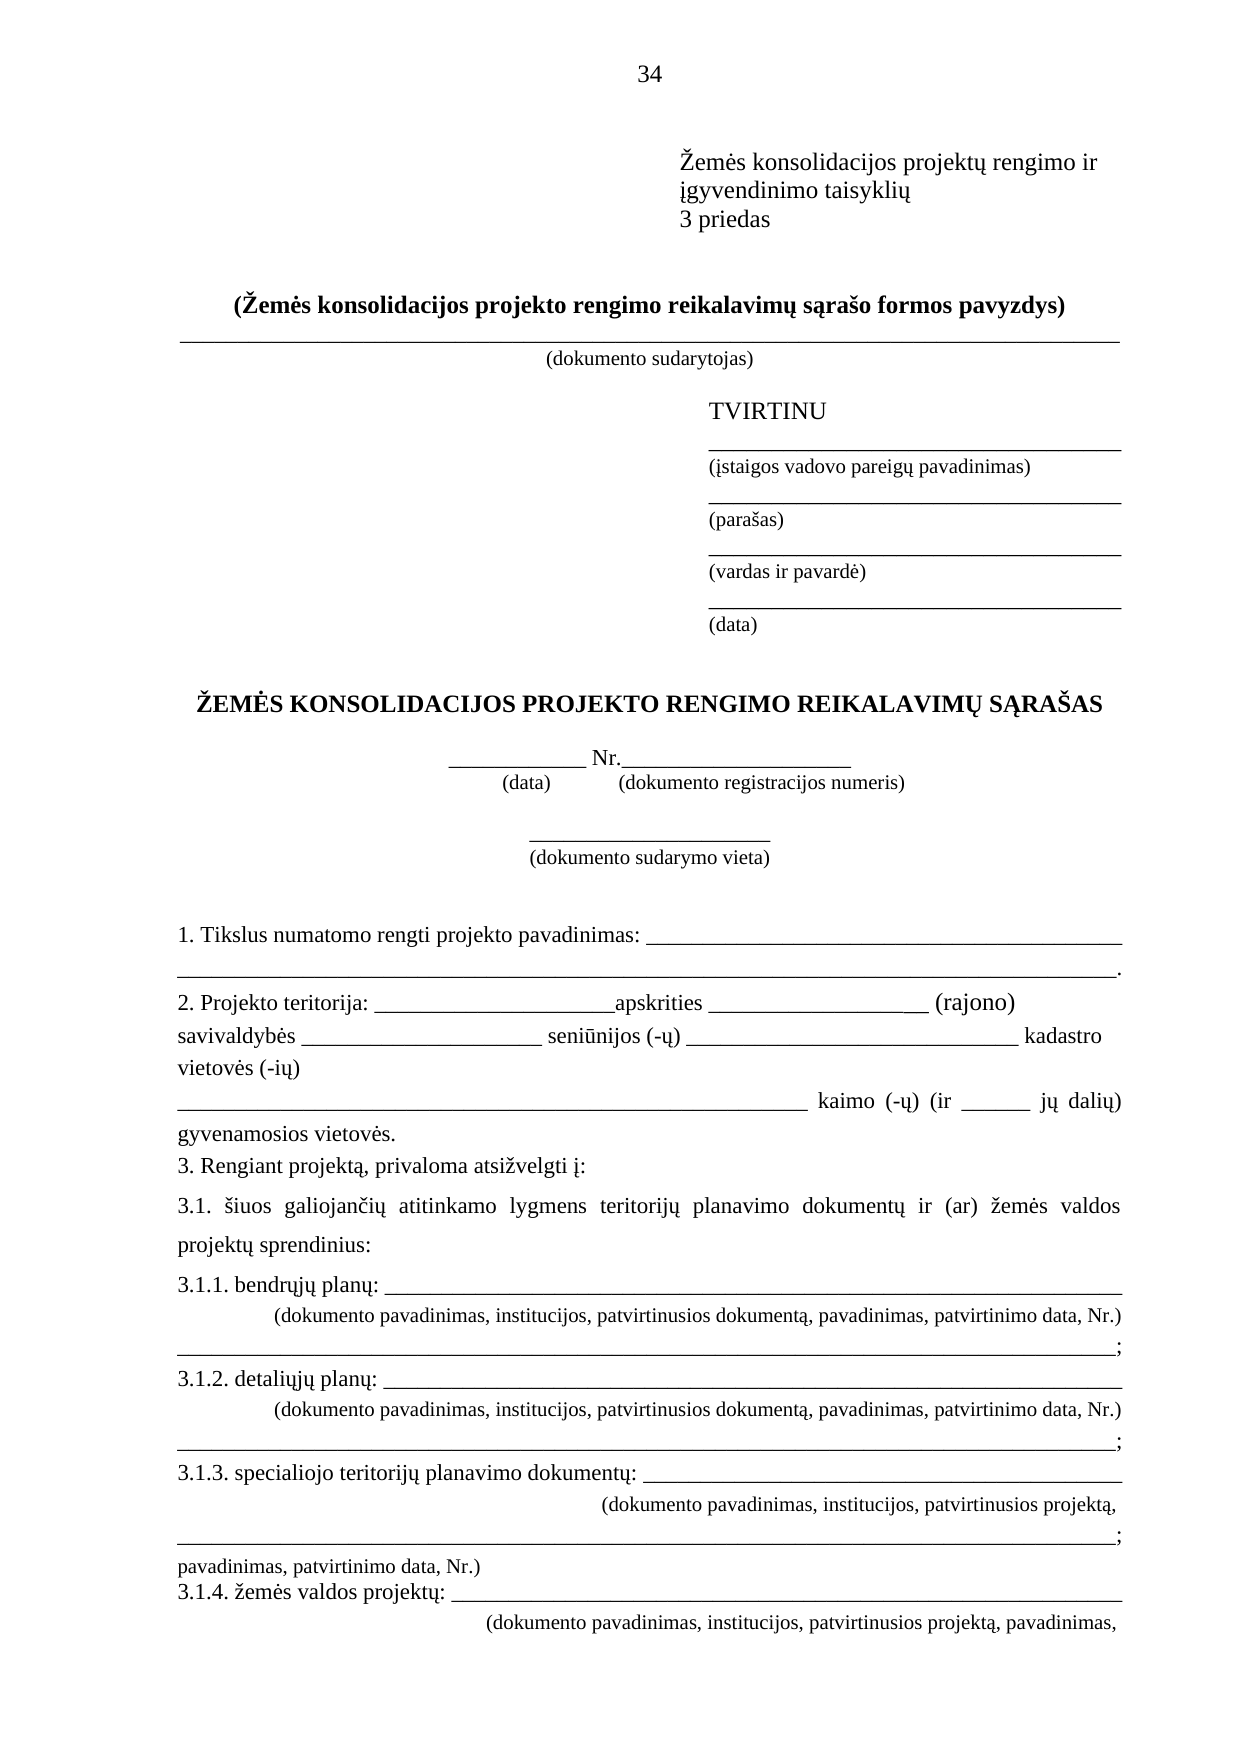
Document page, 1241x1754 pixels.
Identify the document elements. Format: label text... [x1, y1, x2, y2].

text __________________________________________________________________________________ [177, 319, 1122, 346]
text ŽEMĖS KONSOLIDACIJOS PROJEKTO RENGIMO REIKALAVIMŲ SĄRAŠAS [177, 689, 1122, 718]
text ____________ Nr.____________________ [177, 744, 1122, 770]
text 3.1.4. žemės valdos projektų: [177, 1578, 1122, 1604]
text _________________________________ [177, 583, 1122, 612]
text (dokumento sudarymo vieta) [177, 845, 1122, 869]
text 3.1. šiuos galiojančių atitinkamo lygmens teritorijų planavimo dokumentų ir (ar) žemės valdos projektų sprendinius: [177, 1192, 1122, 1257]
text . [177, 954, 1122, 981]
text _________________________________ [177, 478, 1122, 506]
text (dokumento pavadinimas, institucijos, patvirtinusios projektą, [177, 1492, 1122, 1516]
text _________________________________ [177, 531, 1122, 559]
text Žemės konsolidacijos projektų rengimo ir įgyvendinimo taisyklių [679, 147, 1122, 204]
text 3. Rengiant projektą, privaloma atsižvelgti į: [177, 1152, 1122, 1178]
text (vardas ir pavardė) [177, 559, 1122, 583]
text (parašas) [177, 506, 1122, 531]
text (dokumento pavadinimas, institucijos, patvirtinusios dokumentą, pavadinimas, patvirtinimo data, Nr.) [177, 1397, 1122, 1421]
text 3.1.2. detaliųjų planų: [177, 1365, 1122, 1391]
text ; [177, 1521, 1122, 1548]
text (data) (dokumento registracijos numeris) [177, 770, 1122, 794]
text _____________________ [177, 818, 1122, 845]
text 2. Projekto teritorija: _____________________apskrities ___________________ (rajono) savivaldybės _____________________ seniūnijos (-ų) _____________________________ kadastro vietovės (-ių) [177, 987, 1122, 1081]
text 3 priedas [679, 204, 1122, 233]
text TVIRTINU [177, 396, 1122, 425]
text (data) [177, 612, 1122, 636]
text ; [177, 1333, 1122, 1359]
text (įstaigos vadovo pareigų pavadinimas) [177, 454, 1122, 478]
text (Žemės konsolidacijos projekto rengimo reikalavimų sąrašo formos pavyzdys) [177, 291, 1122, 319]
text (dokumento pavadinimas, institucijos, patvirtinusios dokumentą, pavadinimas, patvirtinimo data, Nr.) [177, 1303, 1122, 1327]
text _________________________________ [177, 425, 1122, 454]
text (dokumento sudarytojas) [177, 346, 1122, 370]
text 1. Tikslus numatomo rengti projekto pavadinimas: [177, 922, 1122, 948]
text 3.1.1. bendrųjų planų: [177, 1271, 1122, 1297]
text (dokumento pavadinimas, institucijos, patvirtinusios projektą, pavadinimas, [177, 1610, 1122, 1634]
text ; [177, 1427, 1122, 1453]
text _______________________________________________________ kaimo (-ų) (ir ______ jų dalių) gyvenamosios vietovės. [177, 1087, 1122, 1146]
text 3.1.3. specialiojo teritorijų planavimo dokumentų: [177, 1459, 1122, 1486]
text pavadinimas, patvirtinimo data, Nr.) [177, 1554, 1122, 1578]
